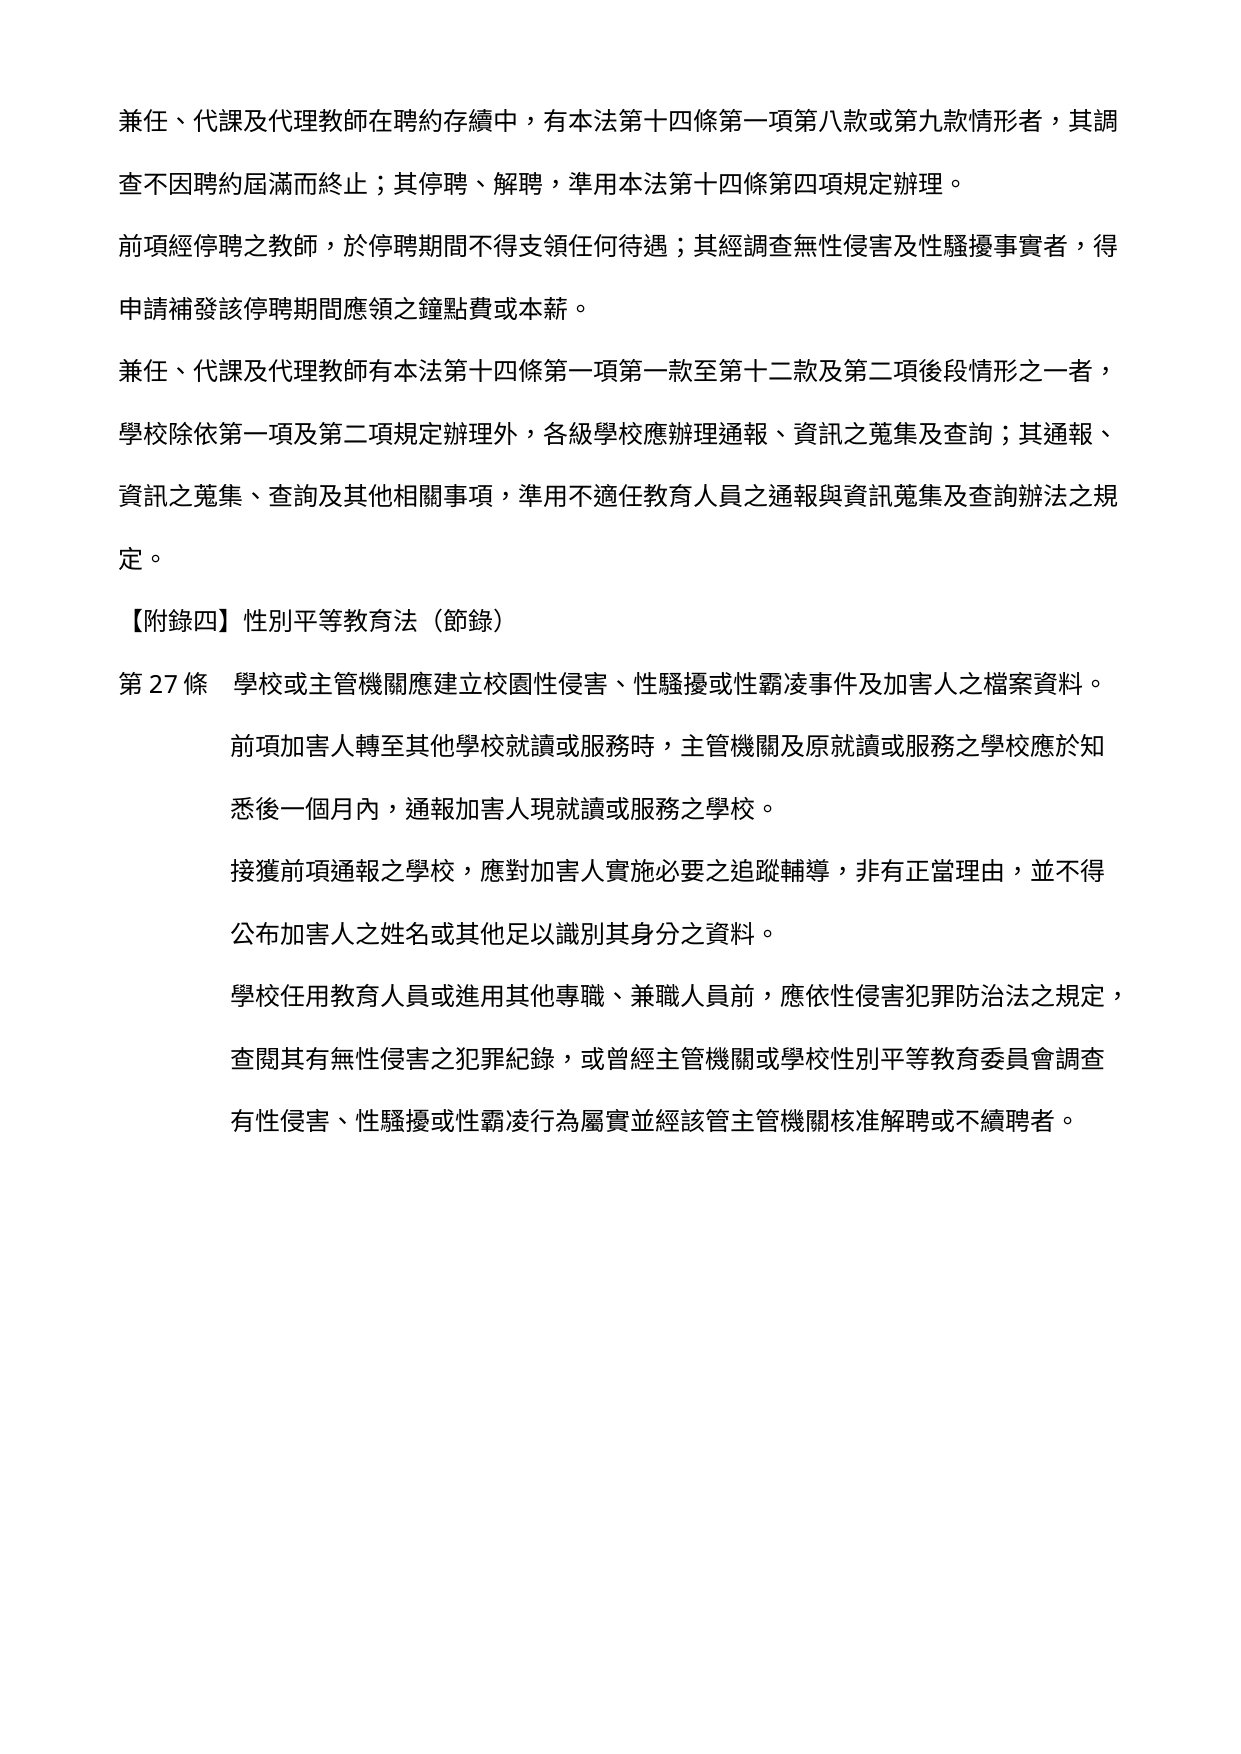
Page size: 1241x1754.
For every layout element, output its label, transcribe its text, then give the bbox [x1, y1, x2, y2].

text 第27條 學校或主管機關應建立校園性侵害、性騷擾或性霸凌事件及加害人之檔案資料。 [118, 641, 1122, 703]
text 學校任用教育人員或進用其他專職、兼職人員前，應依性侵害犯罪防治法之規定，查閱其有無性侵害之犯罪紀錄，或曾經主管機關或學校性別平等教育委員會調查有性侵害、性騷擾或性霸凌行為屬實並經該管主管機關核准解聘或不續聘者。 [231, 953, 1122, 1141]
text 前項加害人轉至其他學校就讀或服務時，主管機關及原就讀或服務之學校應於知悉後一個月內，通報加害人現就讀或服務之學校。 [231, 703, 1122, 828]
text 接獲前項通報之學校，應對加害人實施必要之追蹤輔導，非有正當理由，並不得公布加害人之姓名或其他足以識別其身分之資料。 [231, 828, 1122, 953]
text 兼任、代課及代理教師有本法第十四條第一項第一款至第十二款及第二項後段情形之一者，學校除依第一項及第二項規定辦理外，各級學校應辦理通報、資訊之蒐集及查詢；其通報、資訊之蒐集、查詢及其他相關事項，準用不適任教育人員之通報與資訊蒐集及查詢辦法之規定。 [118, 328, 1122, 578]
text 兼任、代課及代理教師在聘約存續中，有本法第十四條第一項第八款或第九款情形者，其調查不因聘約屆滿而終止；其停聘、解聘，準用本法第十四條第四項規定辦理。 [118, 78, 1122, 203]
text 前項經停聘之教師，於停聘期間不得支領任何待遇；其經調查無性侵害及性騷擾事實者，得申請補發該停聘期間應領之鐘點費或本薪。 [118, 203, 1122, 328]
text 【附錄四】性別平等教育法（節錄） [118, 578, 1122, 641]
